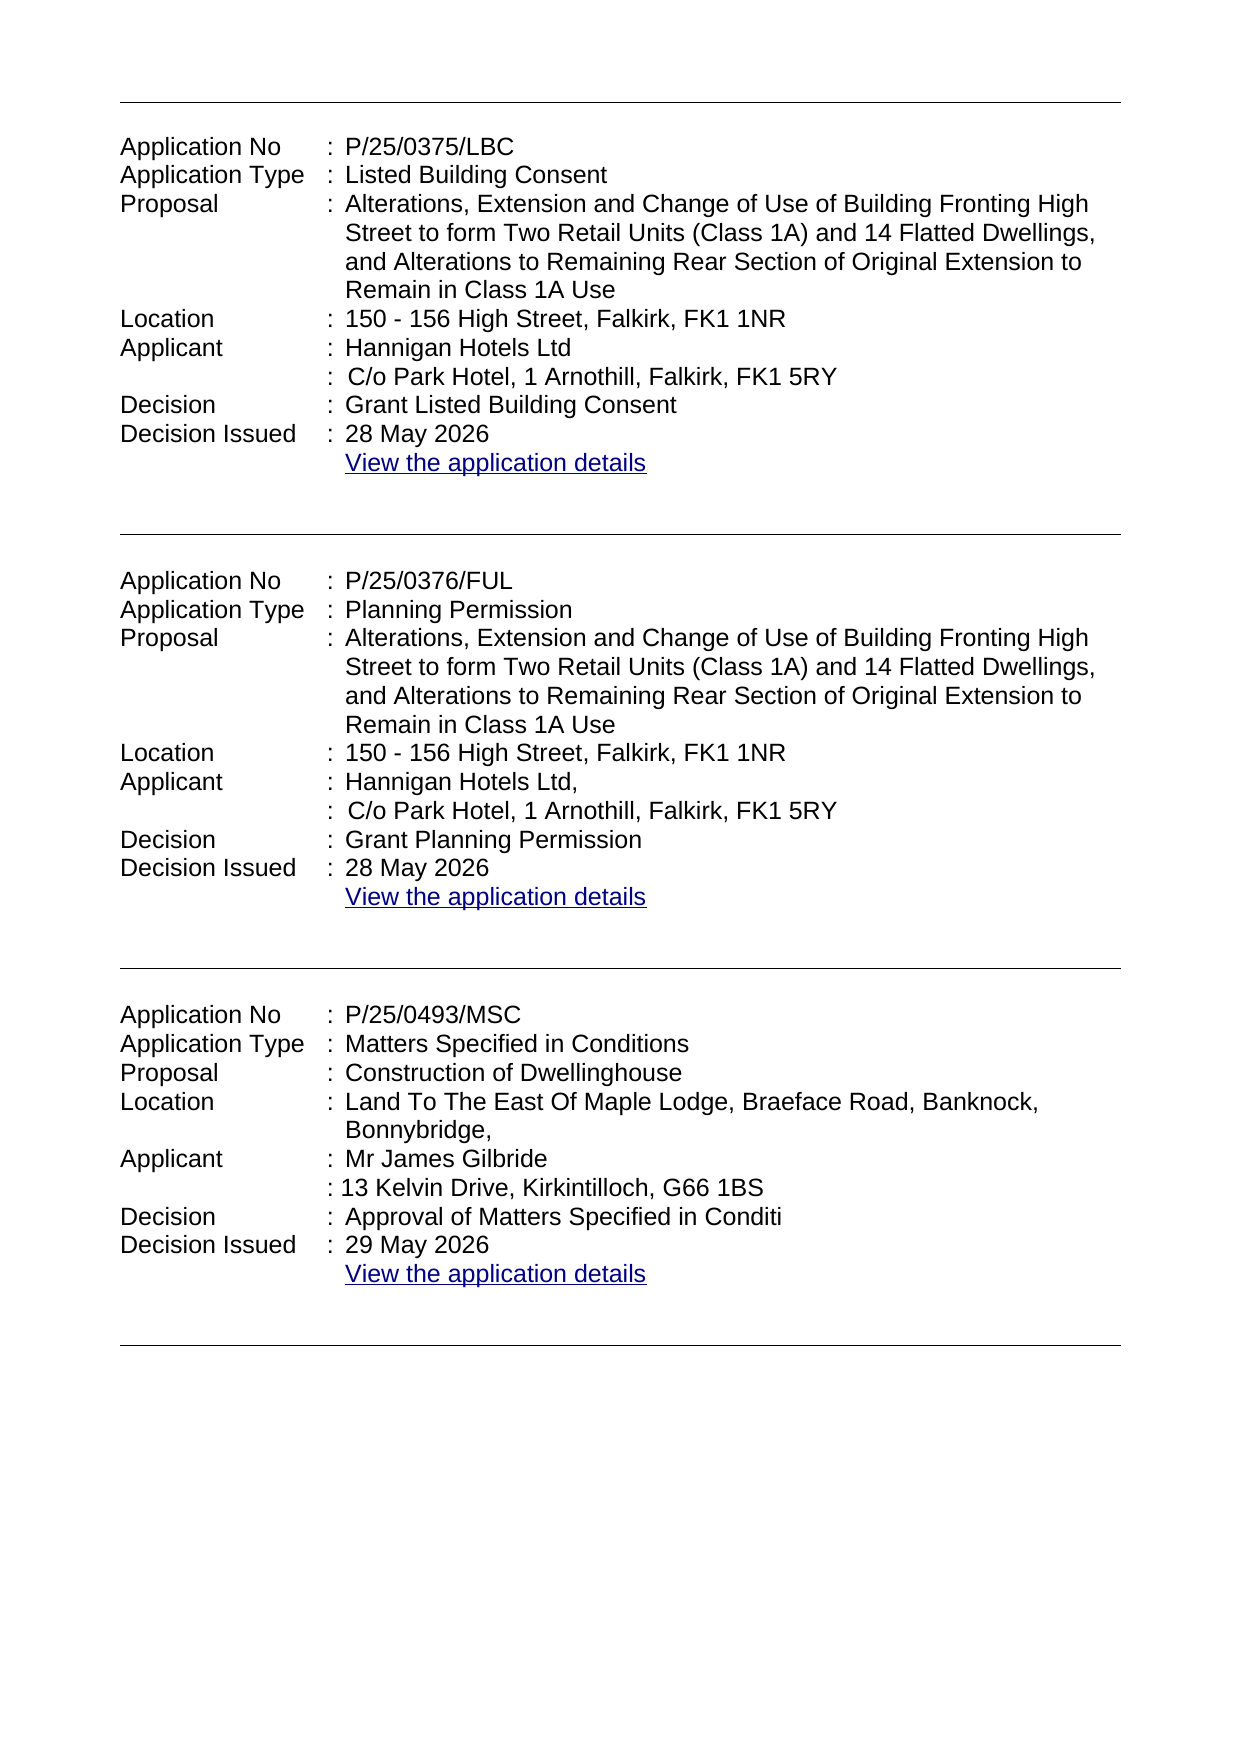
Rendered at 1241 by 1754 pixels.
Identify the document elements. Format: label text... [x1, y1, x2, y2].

text Decision Issued : 28 May 2026 [120, 419, 1121, 448]
text Street to form Two Retail Units (Class 1A) and 14 Flatted Dwellings, [120, 652, 1121, 681]
text Application Type : Planning Permission [120, 594, 1121, 623]
text : 13 Kelvin Drive, Kirkintilloch, G66 1BS [120, 1173, 1121, 1201]
text Proposal : Construction of Dwellinghouse [120, 1058, 1121, 1086]
text : C/o Park Hotel, 1 Arnothill, Falkirk, FK1 5RY [120, 796, 1121, 824]
text Location : 150 - 156 High Street, Falkirk, FK1 1NR [120, 304, 1121, 333]
text Decision : Approval of Matters Specified in Conditi [120, 1201, 1121, 1230]
text Applicant : Hannigan Hotels Ltd, [120, 767, 1121, 796]
text Application No : P/25/0376/FUL [120, 566, 1121, 594]
text Decision : Grant Planning Permission [120, 824, 1121, 853]
text Application No : P/25/0493/MSC [120, 1000, 1121, 1029]
text Decision Issued : 28 May 2026 [120, 853, 1121, 882]
text Remain in Class 1A Use [120, 275, 1121, 304]
text Location : 150 - 156 High Street, Falkirk, FK1 1NR [120, 738, 1121, 767]
text Proposal : Alterations, Extension and Change of Use of Building Fronting High [120, 623, 1121, 652]
text Decision Issued : 29 May 2026 [120, 1230, 1121, 1259]
text Proposal : Alterations, Extension and Change of Use of Building Fronting High [120, 189, 1121, 218]
text and Alterations to Remaining Rear Section of Original Extension to [120, 246, 1121, 275]
text Application No : P/25/0375/LBC [120, 131, 1121, 160]
text Street to form Two Retail Units (Class 1A) and 14 Flatted Dwellings, [120, 218, 1121, 246]
text Application Type : Listed Building Consent [120, 160, 1121, 189]
text Application Type : Matters Specified in Conditions [120, 1029, 1121, 1058]
text Applicant : Mr James Gilbride [120, 1144, 1121, 1173]
text Decision : Grant Listed Building Consent [120, 390, 1121, 419]
text View the application details [120, 1259, 1121, 1288]
text Applicant : Hannigan Hotels Ltd [120, 333, 1121, 361]
text Bonnybridge, [120, 1115, 1121, 1144]
text : C/o Park Hotel, 1 Arnothill, Falkirk, FK1 5RY [120, 361, 1121, 390]
text Remain in Class 1A Use [120, 709, 1121, 738]
text View the application details [120, 882, 1121, 911]
text View the application details [120, 448, 1121, 476]
text and Alterations to Remaining Rear Section of Original Extension to [120, 681, 1121, 709]
text Location : Land To The East Of Maple Lodge, Braeface Road, Banknock, [120, 1086, 1121, 1115]
